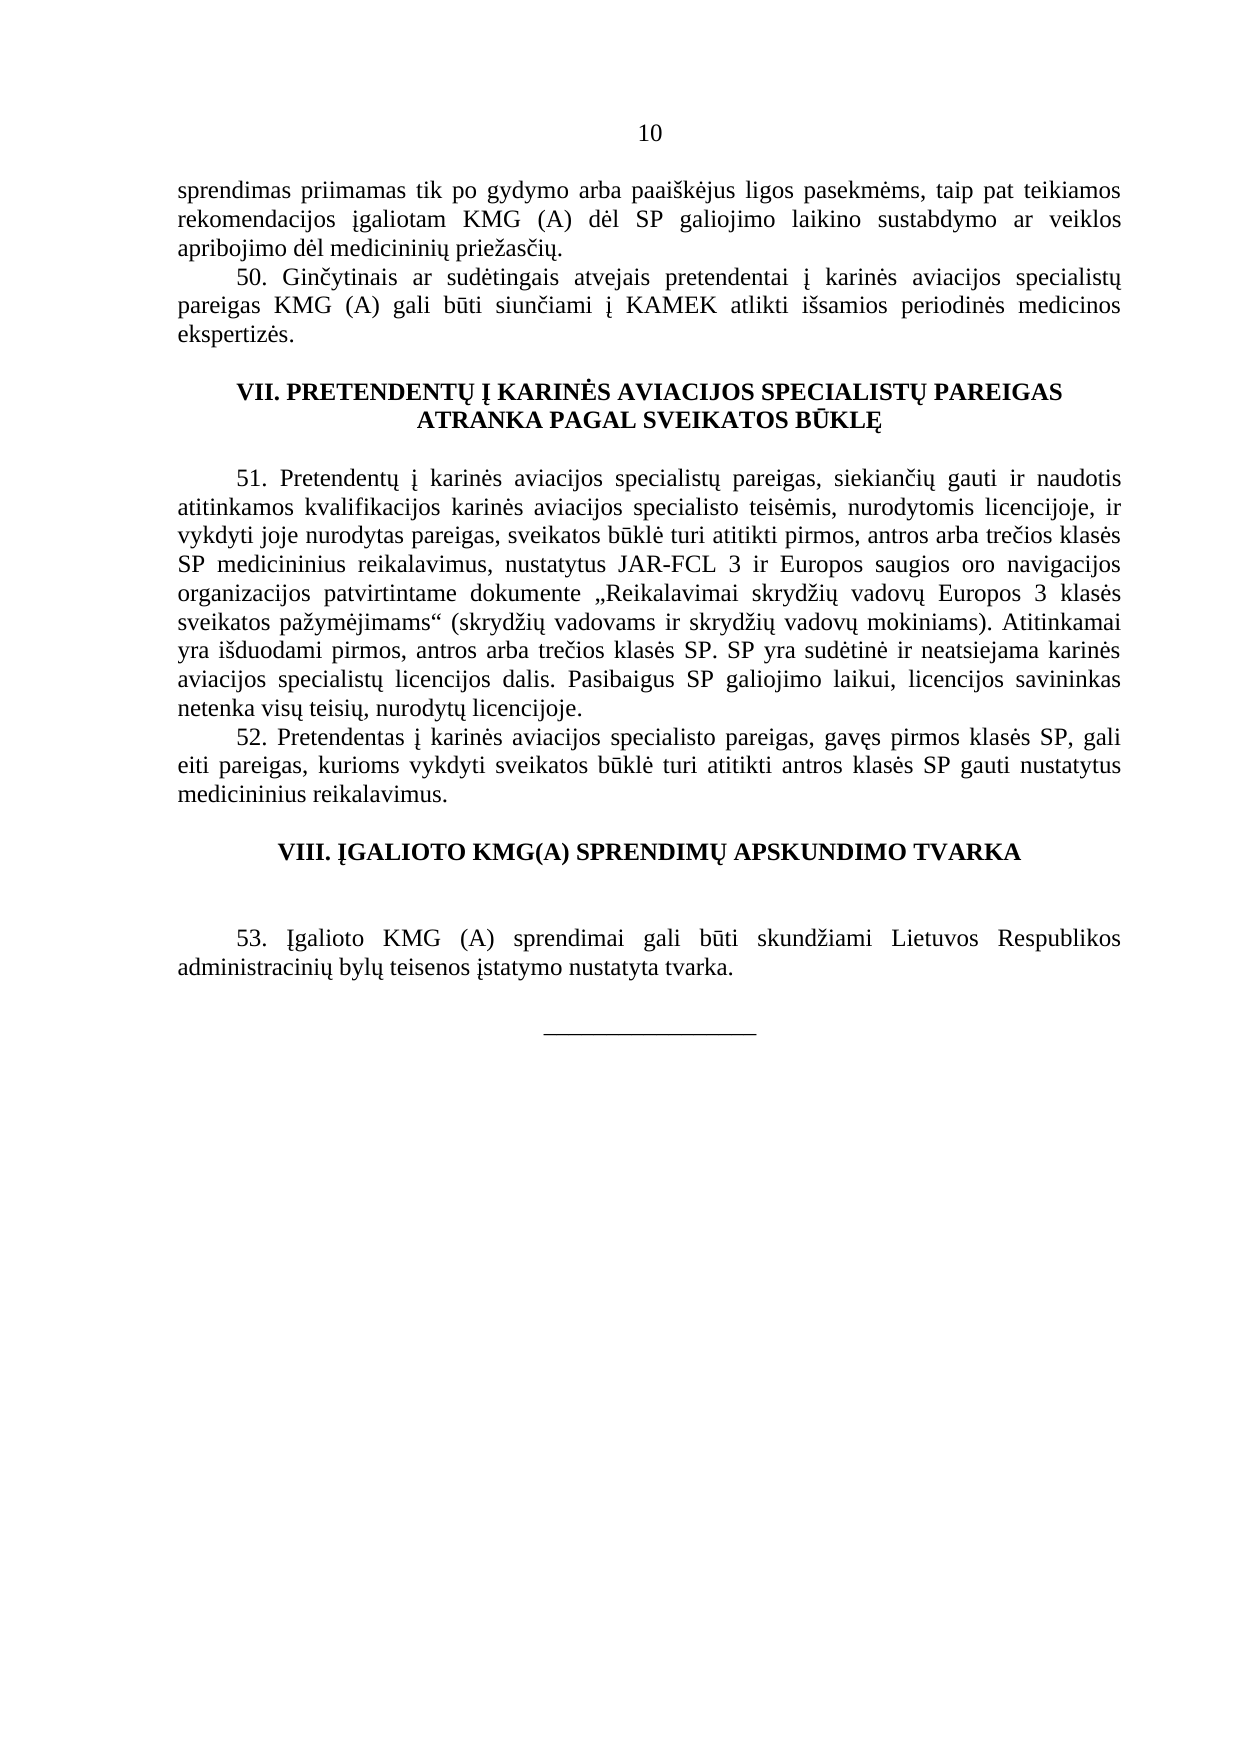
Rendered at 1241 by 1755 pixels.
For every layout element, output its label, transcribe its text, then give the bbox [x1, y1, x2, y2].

text sprendimas priimamas tik po gydymo arba paaiškėjus ligos pasekmėms, taip pat teikiamos rekomendacijos įgaliotam KMG (A) dėl SP galiojimo laikino sustabdymo ar veiklos apribojimo dėl medicininių priežasčių. [177, 176, 1122, 262]
text _________________ [177, 1009, 1122, 1038]
text 51. Pretendentų į karinės aviacijos specialistų pareigas, siekiančių gauti ir naudotis atitinkamos kvalifikacijos karinės aviacijos specialisto teisėmis, nurodytomis licencijoje, ir vykdyti joje nurodytas pareigas, sveikatos būklė turi atitikti pirmos, antros arba trečios klasės SP medicininius reikalavimus, nustatytus JAR-FCL 3 ir Europos saugios oro navigacijos organizacijos patvirtintame dokumente „Reikalavimai skrydžių vadovų Europos 3 klasės sveikatos pažymėjimams“ (skrydžių vadovams ir skrydžių vadovų mokiniams). Atitinkamai yra išduodami pirmos, antros arba trečios klasės SP. SP yra sudėtinė ir neatsiejama karinės aviacijos specialistų licencijos dalis. Pasibaigus SP galiojimo laikui, licencijos savininkas netenka visų teisių, nurodytų licencijoje. [177, 463, 1122, 722]
text 50. Ginčytinais ar sudėtingais atvejais pretendentai į karinės aviacijos specialistų pareigas KMG (A) gali būti siunčiami į KAMEK atlikti išsamios periodinės medicinos ekspertizės. [177, 262, 1122, 348]
text VIII. ĮGALIOTO KMG(A) SPRENDIMŲ APSKUNDIMO TVARKA [177, 837, 1122, 866]
text 52. Pretendentas į karinės aviacijos specialisto pareigas, gavęs pirmos klasės SP, gali eiti pareigas, kurioms vykdyti sveikatos būklė turi atitikti antros klasės SP gauti nustatytus medicininius reikalavimus. [177, 722, 1122, 808]
text 53. Įgalioto KMG (A) sprendimai gali būti skundžiami Lietuvos Respublikos administracinių bylų teisenos įstatymo nustatyta tvarka. [177, 923, 1122, 981]
text VII. PRETENDENTŲ Į KARINĖS AVIACIJOS SPECIALISTŲ PAREIGAS ATRANKA PAGAL SVEIKATOS BŪKLĘ [177, 377, 1122, 434]
